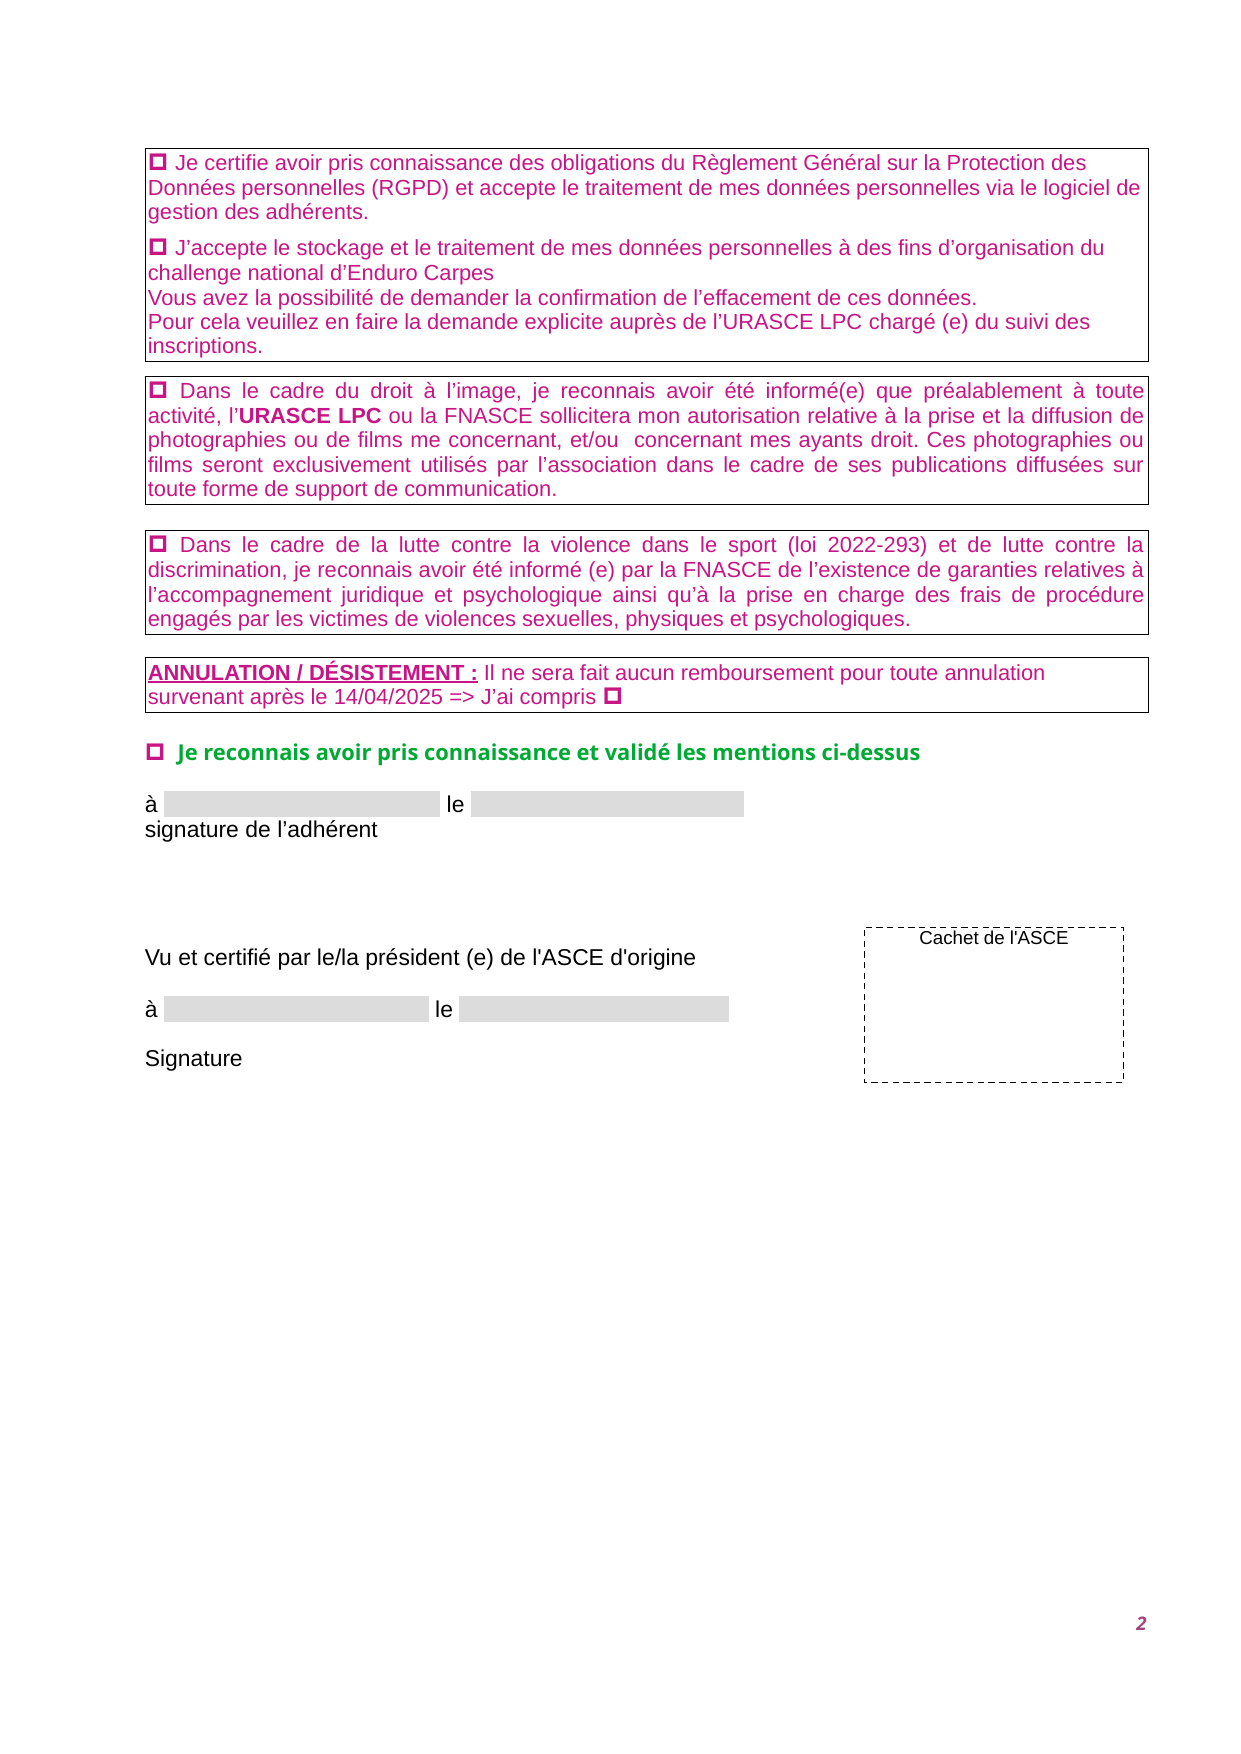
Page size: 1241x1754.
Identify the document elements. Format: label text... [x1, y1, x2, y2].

list  J’accepte le stockage et le traitement de mes données personnelles à des fins d’organisation du challenge national d’Enduro Carpes [146, 233, 1148, 282]
text à ………………………., le ………………………….. [144, 791, 1148, 817]
text signature de l’adhérent [144, 817, 1148, 842]
text  Je reconnais avoir pris connaissance et validé les mentions ci-dessus [144, 737, 1148, 767]
text Vu et certifié par le/la président (e) de l'ASCE d'origine [144, 945, 1148, 971]
list  Je certifie avoir pris connaissance des obligations du Règlement Général sur la Protection des Données personnelles (RGPD) et accepte le traitement de mes données personnelles via le logiciel de gestion des adhérents. [146, 149, 1148, 224]
text à ...............................… le ..........................………….. [144, 996, 1148, 1022]
list Pour cela veuillez en faire la demande explicite auprès de l’URASCE LPC chargé (e) du suivi des inscriptions. [146, 307, 1148, 361]
text  Dans le cadre de la lutte contre la violence dans le sport (loi 2022-293) et de lutte contre la discrimination, je reconnais avoir été informé (e) par la FNASCE de l’existence de garanties relatives à l’accompagnement juridique et psychologique ainsi qu’à la prise en charge des frais de procédure engagés par les victimes de violences sexuelles, physiques et psychologiques. [146, 531, 1148, 634]
text Signature [144, 1046, 1148, 1072]
list  Dans le cadre du droit à l’image, je reconnais avoir été informé(e) que préalablement à toute activité, l’URASCE LPC ou la FNASCE sollicitera mon autorisation relative à la prise et la diffusion de photographies ou de films me concernant, et/ou concernant mes ayants droit. Ces photographies ou films seront exclusivement utilisés par l’association dans le cadre de ses publications diffusées sur toute forme de support de communication. [146, 377, 1148, 504]
text ANNULATION / DÉSISTEMENT : Il ne sera fait aucun remboursement pour toute annulation survenant après le 14/04/2025 => J’ai compris  [146, 658, 1148, 712]
list Vous avez la possibilité de demander la confirmation de l’effacement de ces données. [146, 282, 1148, 307]
